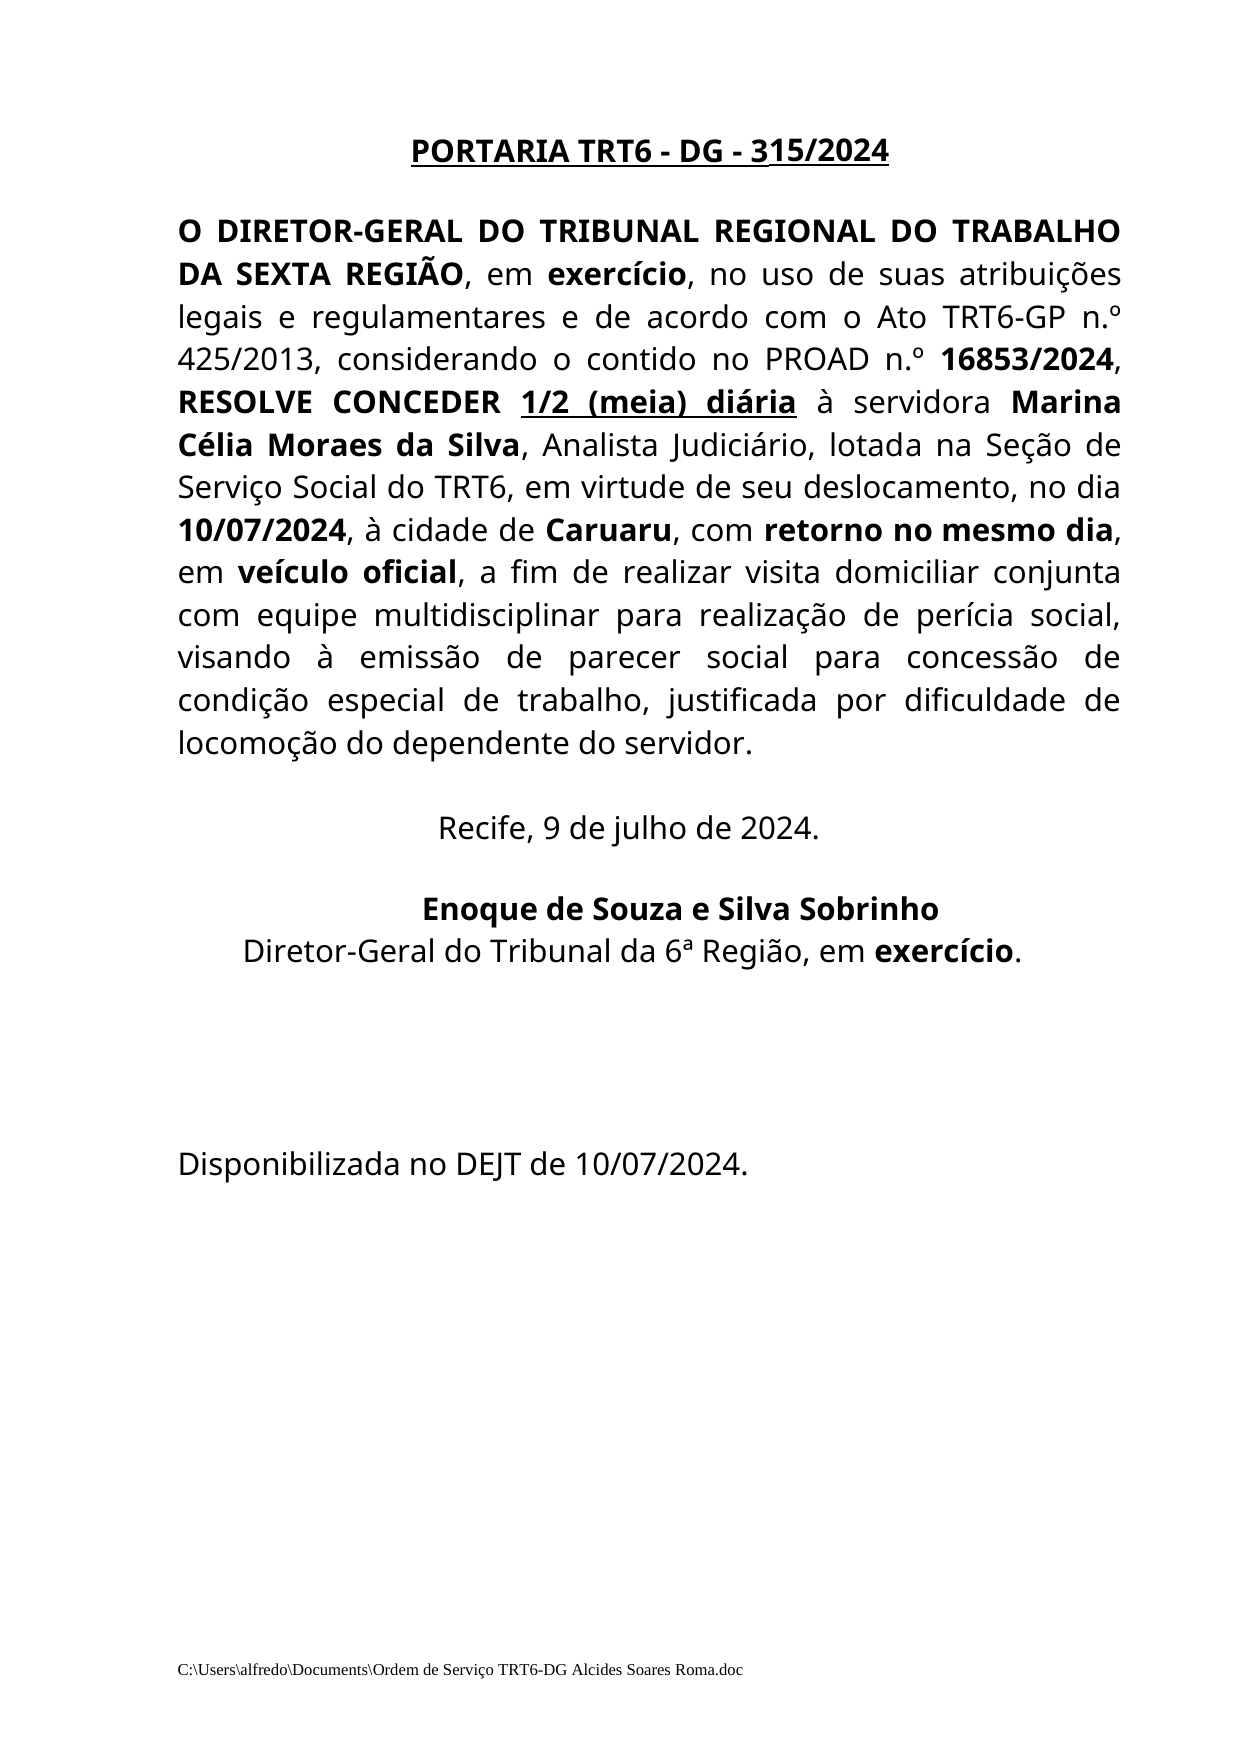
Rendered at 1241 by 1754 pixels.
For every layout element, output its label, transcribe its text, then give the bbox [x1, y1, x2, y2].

subtitle Diretor-Geral do Tribunal da 6ª Região, em exercício. [177, 929, 1122, 972]
subtitle Recife, 9 de julho de 2024. [177, 806, 1122, 848]
subtitle Enoque de Souza e Silva Sobrinho [177, 887, 1122, 929]
subtitle O DIRETOR-GERAL DO TRIBUNAL REGIONAL DO TRABALHO DA SEXTA REGIÃO, em exercício, no uso de suas atribuições legais e regulamentares e de acordo com o Ato TRT6-GP n.º 425/2013, considerando o contido no PROAD n.º 16853/2024, RESOLVE CONCEDER 1/2 (meia) diária à servidora Marina Célia Moraes da Silva, Analista Judiciário, lotada na Seção de Serviço Social do TRT6, em virtude de seu deslocamento, no dia 10/07/2024, à cidade de Caruaru, com retorno no mesmo dia, em veículo oficial, a fim de realizar visita domiciliar conjunta com equipe multidisciplinar para realização de perícia social, visando à emissão de parecer social para concessão de condição especial de trabalho, justificada por dificuldade de locomoção do dependente do servidor. [177, 209, 1122, 763]
subtitle PORTARIA TRT6 - DG - 315/2024 [177, 127, 1122, 171]
subtitle Disponibilizada no DEJT de 10/07/2024. [177, 1142, 1122, 1185]
